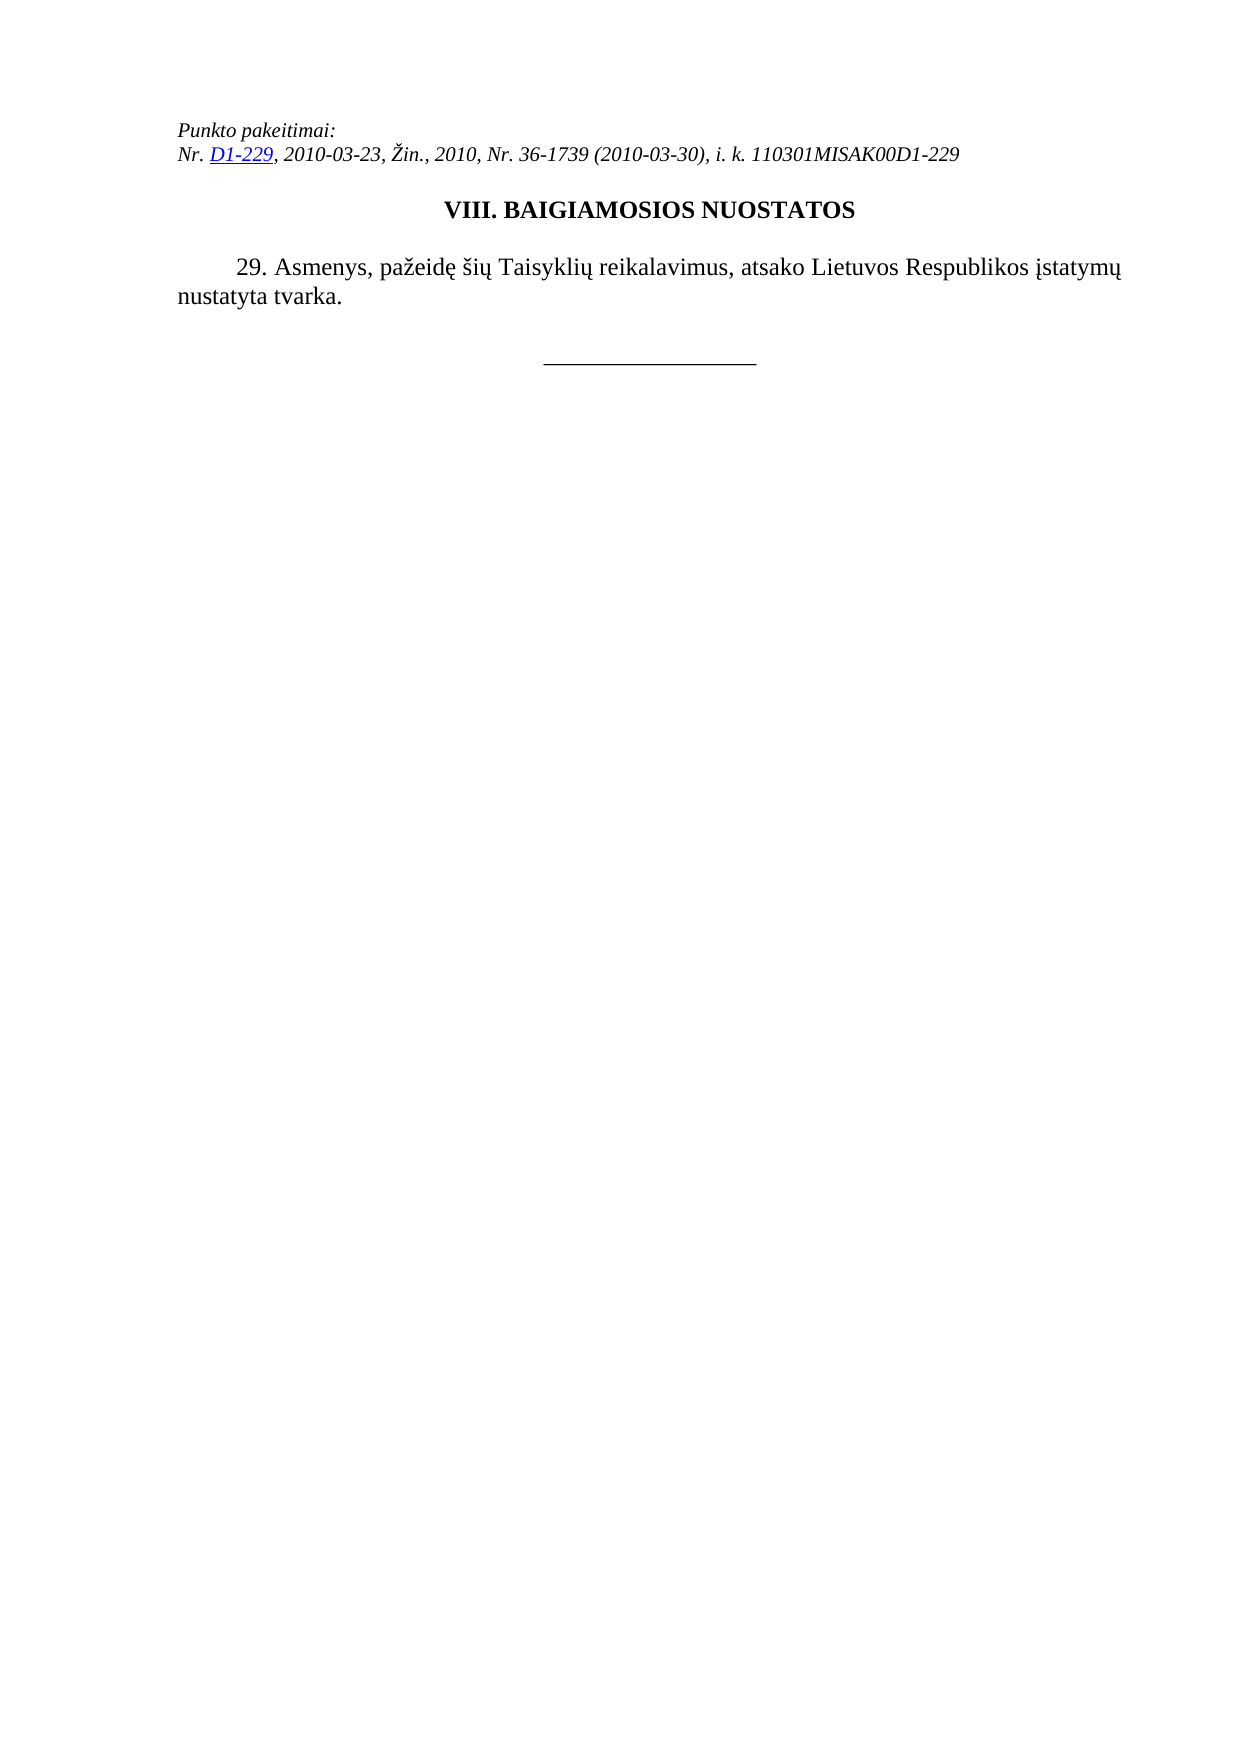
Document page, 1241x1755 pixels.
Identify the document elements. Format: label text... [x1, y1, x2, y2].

text Punkto pakeitimai: [177, 118, 1122, 142]
text VIII. BAIGIAMOSIOS NUOSTATOS [177, 195, 1122, 224]
text 29. Asmenys, pažeidę šių Taisyklių reikalavimus, atsako Lietuvos Respublikos įstatymų nustatyta tvarka. [177, 252, 1122, 310]
text Nr. D1-229, 2010-03-23, Žin., 2010, Nr. 36-1739 (2010-03-30), i. k. 110301MISAK00D1-229 [177, 142, 1122, 166]
text _________________ [177, 339, 1122, 367]
